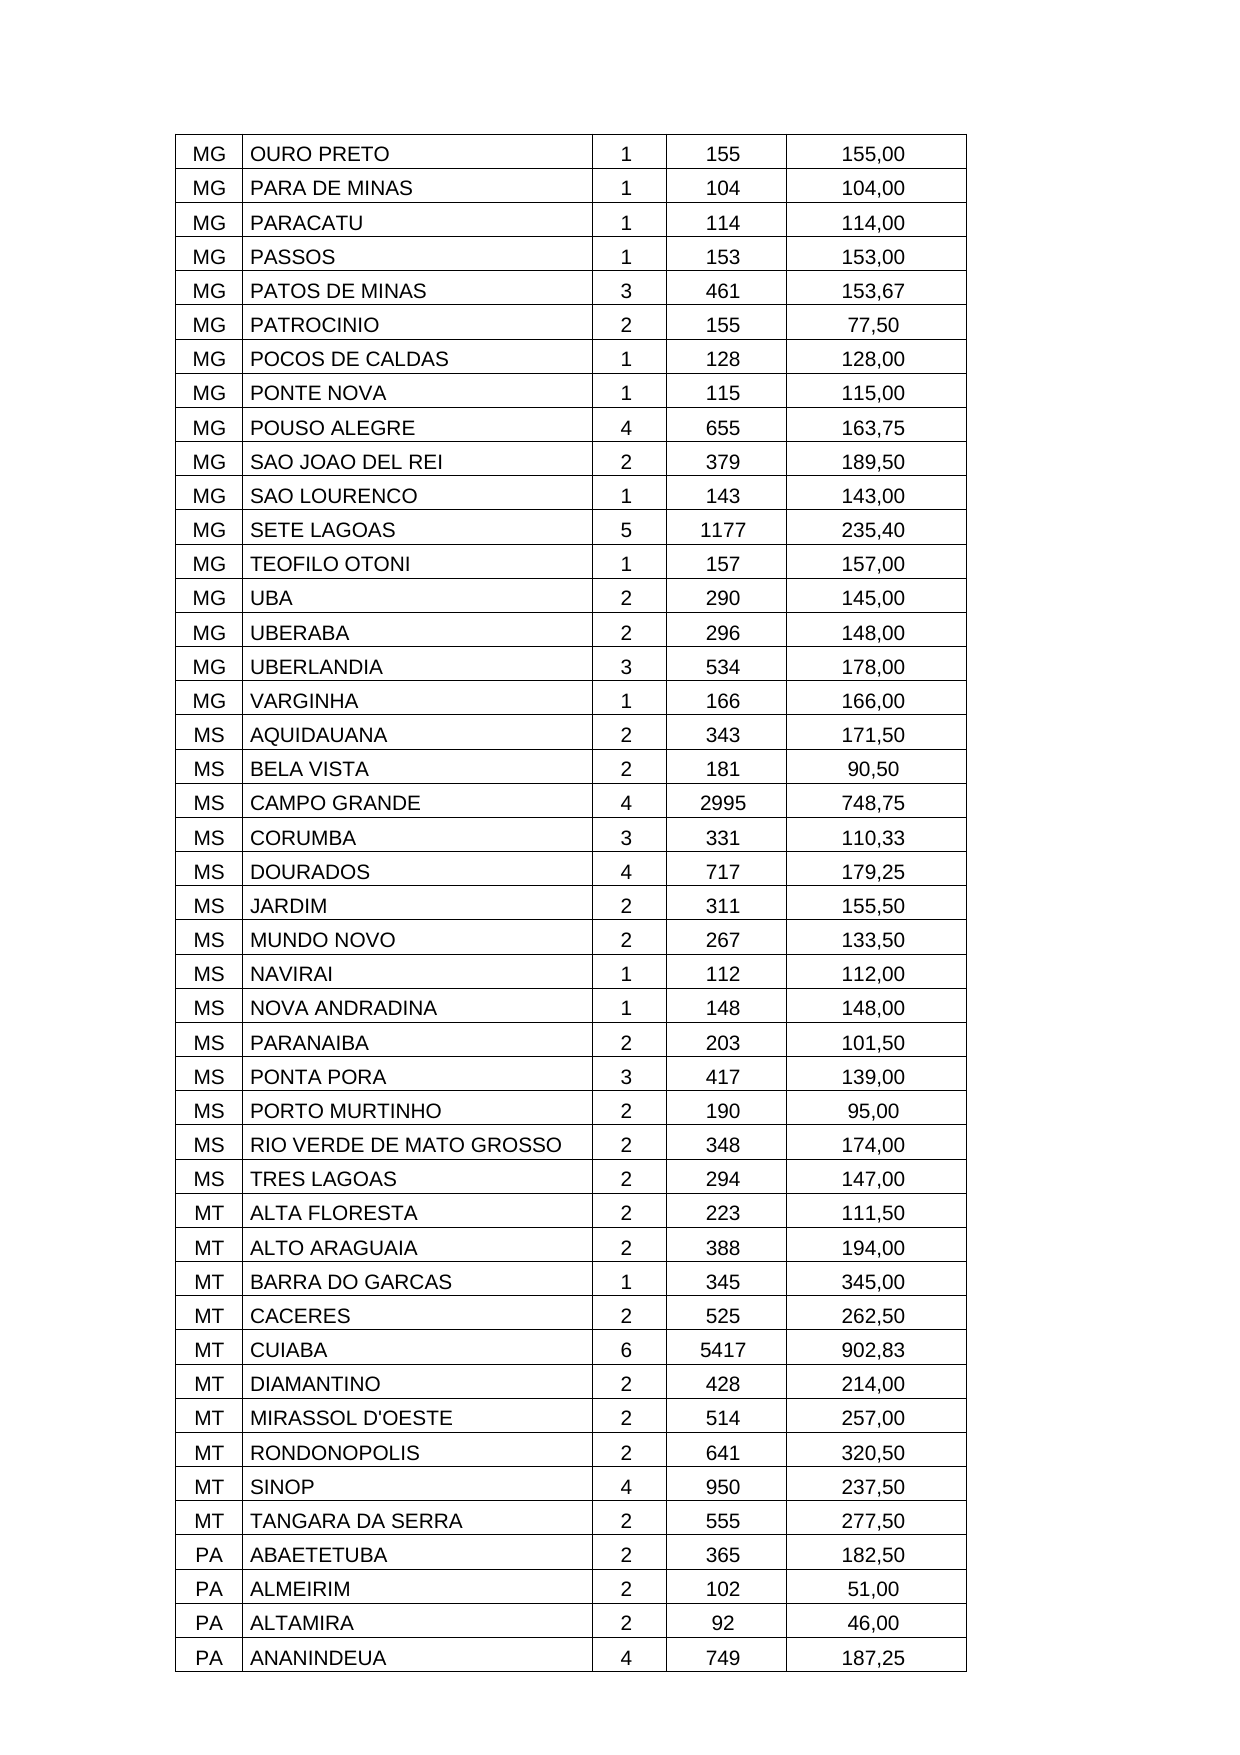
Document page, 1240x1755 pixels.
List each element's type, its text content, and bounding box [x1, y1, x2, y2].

table_cell PARACATU [243, 203, 592, 236]
table_cell CORUMBA [243, 818, 592, 851]
table_cell 179,25 [787, 852, 966, 885]
table_cell 46,00 [787, 1604, 966, 1637]
table_cell 1 [593, 681, 666, 714]
table_cell 2 [593, 1570, 666, 1603]
table_cell 114,00 [787, 203, 966, 236]
table_cell CACERES [243, 1296, 592, 1329]
table_cell DIAMANTINO [243, 1365, 592, 1398]
table_cell 148,00 [787, 989, 966, 1022]
table_cell MG [176, 271, 242, 304]
table_cell UBERLANDIA [243, 647, 592, 680]
table_cell 2 [593, 1399, 666, 1432]
table_cell MS [176, 818, 242, 851]
table_cell PONTA PORA [243, 1057, 592, 1090]
table_cell 2 [593, 1228, 666, 1261]
table_cell BELA VISTA [243, 750, 592, 783]
table_cell 4 [593, 1467, 666, 1500]
table_cell MG [176, 476, 242, 509]
table_cell 4 [593, 408, 666, 441]
table_cell MS [176, 886, 242, 919]
table_cell 190 [667, 1091, 786, 1124]
table_cell 110,33 [787, 818, 966, 851]
table_cell MT [176, 1433, 242, 1466]
table_cell 348 [667, 1125, 786, 1158]
table_cell 717 [667, 852, 786, 885]
table_cell 114 [667, 203, 786, 236]
table_cell UBA [243, 579, 592, 612]
table_cell PATROCINIO [243, 305, 592, 338]
table_cell 2 [593, 1023, 666, 1056]
table_cell MG [176, 613, 242, 646]
table_cell 525 [667, 1296, 786, 1329]
table_cell 171,50 [787, 715, 966, 748]
table_cell 428 [667, 1365, 786, 1398]
table_cell ABAETETUBA [243, 1535, 592, 1568]
table_cell JARDIM [243, 886, 592, 919]
table_cell 178,00 [787, 647, 966, 680]
table_cell 235,40 [787, 510, 966, 543]
table_cell 3 [593, 818, 666, 851]
table_cell 2 [593, 579, 666, 612]
table_cell SINOP [243, 1467, 592, 1500]
table_cell 128,00 [787, 340, 966, 373]
table_cell 534 [667, 647, 786, 680]
table_cell MG [176, 305, 242, 338]
table_cell MT [176, 1399, 242, 1432]
table_cell 166,00 [787, 681, 966, 714]
table_cell 3 [593, 647, 666, 680]
table_cell 2 [593, 886, 666, 919]
table_cell 2 [593, 1125, 666, 1158]
table_cell 163,75 [787, 408, 966, 441]
table_cell 365 [667, 1535, 786, 1568]
table_cell MG [176, 340, 242, 373]
table_cell ALTO ARAGUAIA [243, 1228, 592, 1261]
table_cell 4 [593, 852, 666, 885]
table_cell 262,50 [787, 1296, 966, 1329]
table_cell MS [176, 989, 242, 1022]
table_cell 2 [593, 1194, 666, 1227]
table_cell MG [176, 510, 242, 543]
table_cell NOVA ANDRADINA [243, 989, 592, 1022]
table_cell 95,00 [787, 1091, 966, 1124]
table_cell 267 [667, 920, 786, 953]
table_cell 1177 [667, 510, 786, 543]
table_cell 1 [593, 169, 666, 202]
table_cell 139,00 [787, 1057, 966, 1090]
table_cell PA [176, 1535, 242, 1568]
table_cell MG [176, 169, 242, 202]
table_cell MS [176, 784, 242, 817]
table_cell 187,25 [787, 1638, 966, 1671]
table_cell 294 [667, 1160, 786, 1193]
table_cell 6 [593, 1330, 666, 1363]
table_cell MS [176, 1125, 242, 1158]
table_cell MIRASSOL D'OESTE [243, 1399, 592, 1432]
table_cell 102 [667, 1570, 786, 1603]
table_cell 133,50 [787, 920, 966, 953]
table_cell 153 [667, 237, 786, 270]
table_cell 2 [593, 920, 666, 953]
table_cell POCOS DE CALDAS [243, 340, 592, 373]
table_cell 189,50 [787, 442, 966, 475]
table_cell PARA DE MINAS [243, 169, 592, 202]
table_cell 417 [667, 1057, 786, 1090]
table_cell MS [176, 852, 242, 885]
table_cell 345,00 [787, 1262, 966, 1295]
table_cell PONTE NOVA [243, 374, 592, 407]
table_cell SETE LAGOAS [243, 510, 592, 543]
table_cell MG [176, 681, 242, 714]
table_cell PASSOS [243, 237, 592, 270]
table_cell 77,50 [787, 305, 966, 338]
table_cell PA [176, 1570, 242, 1603]
table_cell MT [176, 1228, 242, 1261]
table_cell 1 [593, 135, 666, 168]
table_cell VARGINHA [243, 681, 592, 714]
table_cell 223 [667, 1194, 786, 1227]
table_cell 2 [593, 1296, 666, 1329]
table_cell 1 [593, 989, 666, 1022]
table_cell MT [176, 1365, 242, 1398]
table_cell MT [176, 1296, 242, 1329]
table_cell 3 [593, 1057, 666, 1090]
table_cell 641 [667, 1433, 786, 1466]
table_cell 2 [593, 1535, 666, 1568]
table_cell 194,00 [787, 1228, 966, 1261]
table_cell 296 [667, 613, 786, 646]
table_cell 950 [667, 1467, 786, 1500]
table_cell ALTA FLORESTA [243, 1194, 592, 1227]
table_cell SAO LOURENCO [243, 476, 592, 509]
table_cell 902,83 [787, 1330, 966, 1363]
table_cell MS [176, 1160, 242, 1193]
table_cell 2 [593, 613, 666, 646]
table_cell MS [176, 750, 242, 783]
table_cell CAMPO GRANDE [243, 784, 592, 817]
table_cell MT [176, 1467, 242, 1500]
table_cell 748,75 [787, 784, 966, 817]
table_cell PATOS DE MINAS [243, 271, 592, 304]
table_cell BARRA DO GARCAS [243, 1262, 592, 1295]
table_cell 148 [667, 989, 786, 1022]
table_cell 153,00 [787, 237, 966, 270]
table_cell 514 [667, 1399, 786, 1432]
table_cell SAO JOAO DEL REI [243, 442, 592, 475]
table_cell 174,00 [787, 1125, 966, 1158]
table_cell 655 [667, 408, 786, 441]
table_cell MG [176, 442, 242, 475]
table_cell 182,50 [787, 1535, 966, 1568]
table_cell 111,50 [787, 1194, 966, 1227]
table_cell 203 [667, 1023, 786, 1056]
table_cell 2 [593, 1604, 666, 1637]
table_cell 148,00 [787, 613, 966, 646]
table_cell 2 [593, 305, 666, 338]
table_cell 379 [667, 442, 786, 475]
table_cell MS [176, 955, 242, 988]
table_cell 2 [593, 1365, 666, 1398]
table_cell 155,50 [787, 886, 966, 919]
table_cell MT [176, 1194, 242, 1227]
table_cell UBERABA [243, 613, 592, 646]
table_cell 1 [593, 237, 666, 270]
table_cell 104 [667, 169, 786, 202]
table_cell PARANAIBA [243, 1023, 592, 1056]
table_cell 115,00 [787, 374, 966, 407]
table_cell 157 [667, 545, 786, 578]
table_cell 2 [593, 1501, 666, 1534]
table_cell ALMEIRIM [243, 1570, 592, 1603]
table_cell 157,00 [787, 545, 966, 578]
table_cell 2 [593, 442, 666, 475]
table_cell 5 [593, 510, 666, 543]
table_cell 1 [593, 203, 666, 236]
table_cell 115 [667, 374, 786, 407]
table_cell 153,67 [787, 271, 966, 304]
table_cell 311 [667, 886, 786, 919]
table_cell 3 [593, 271, 666, 304]
table_cell TEOFILO OTONI [243, 545, 592, 578]
table_cell MS [176, 920, 242, 953]
table_cell 257,00 [787, 1399, 966, 1432]
table_cell 143 [667, 476, 786, 509]
table_cell OURO PRETO [243, 135, 592, 168]
table_cell 214,00 [787, 1365, 966, 1398]
table_cell MT [176, 1501, 242, 1534]
table_cell 51,00 [787, 1570, 966, 1603]
table_cell 101,50 [787, 1023, 966, 1056]
table_cell NAVIRAI [243, 955, 592, 988]
table_cell 147,00 [787, 1160, 966, 1193]
table_cell RONDONOPOLIS [243, 1433, 592, 1466]
table_cell MG [176, 579, 242, 612]
table_cell MT [176, 1262, 242, 1295]
table_cell POUSO ALEGRE [243, 408, 592, 441]
table_cell ALTAMIRA [243, 1604, 592, 1637]
table_cell 2 [593, 750, 666, 783]
table_cell 112 [667, 955, 786, 988]
table_cell 2 [593, 1160, 666, 1193]
table_cell 2995 [667, 784, 786, 817]
table_cell 112,00 [787, 955, 966, 988]
table_cell 320,50 [787, 1433, 966, 1466]
table_cell MG [176, 135, 242, 168]
table_cell 388 [667, 1228, 786, 1261]
table_cell MS [176, 715, 242, 748]
table_cell 155,00 [787, 135, 966, 168]
table_cell 749 [667, 1638, 786, 1671]
table_cell 145,00 [787, 579, 966, 612]
table_cell PA [176, 1604, 242, 1637]
table_cell DOURADOS [243, 852, 592, 885]
table_cell MG [176, 203, 242, 236]
table_cell MG [176, 545, 242, 578]
table_cell CUIABA [243, 1330, 592, 1363]
table_cell 1 [593, 476, 666, 509]
table_cell PA [176, 1638, 242, 1671]
table_cell MG [176, 237, 242, 270]
table_cell MS [176, 1023, 242, 1056]
table_cell MUNDO NOVO [243, 920, 592, 953]
table_cell 1 [593, 955, 666, 988]
table_cell 461 [667, 271, 786, 304]
table_cell 343 [667, 715, 786, 748]
table_cell 166 [667, 681, 786, 714]
table_cell 277,50 [787, 1501, 966, 1534]
table_cell 1 [593, 1262, 666, 1295]
table_cell MT [176, 1330, 242, 1363]
table_cell TANGARA DA SERRA [243, 1501, 592, 1534]
table_cell 4 [593, 1638, 666, 1671]
table_cell AQUIDAUANA [243, 715, 592, 748]
table_cell 92 [667, 1604, 786, 1637]
table_cell 104,00 [787, 169, 966, 202]
table_cell PORTO MURTINHO [243, 1091, 592, 1124]
table_cell RIO VERDE DE MATO GROSSO [243, 1125, 592, 1158]
table_cell MS [176, 1091, 242, 1124]
table_cell 155 [667, 135, 786, 168]
table_cell MG [176, 374, 242, 407]
table_cell 143,00 [787, 476, 966, 509]
table_cell MG [176, 647, 242, 680]
table_cell ANANINDEUA [243, 1638, 592, 1671]
table_cell 2 [593, 1433, 666, 1466]
table_cell 1 [593, 545, 666, 578]
table_cell 290 [667, 579, 786, 612]
table_cell 237,50 [787, 1467, 966, 1500]
table_cell TRES LAGOAS [243, 1160, 592, 1193]
table_cell 555 [667, 1501, 786, 1534]
table_cell 128 [667, 340, 786, 373]
table_cell 331 [667, 818, 786, 851]
table_cell 5417 [667, 1330, 786, 1363]
table_cell MG [176, 408, 242, 441]
table_cell 1 [593, 374, 666, 407]
table_cell 2 [593, 1091, 666, 1124]
table_cell 4 [593, 784, 666, 817]
table_cell 2 [593, 715, 666, 748]
table_cell MS [176, 1057, 242, 1090]
table_cell 1 [593, 340, 666, 373]
table_cell 181 [667, 750, 786, 783]
table_cell 345 [667, 1262, 786, 1295]
table_cell 155 [667, 305, 786, 338]
table_cell 90,50 [787, 750, 966, 783]
